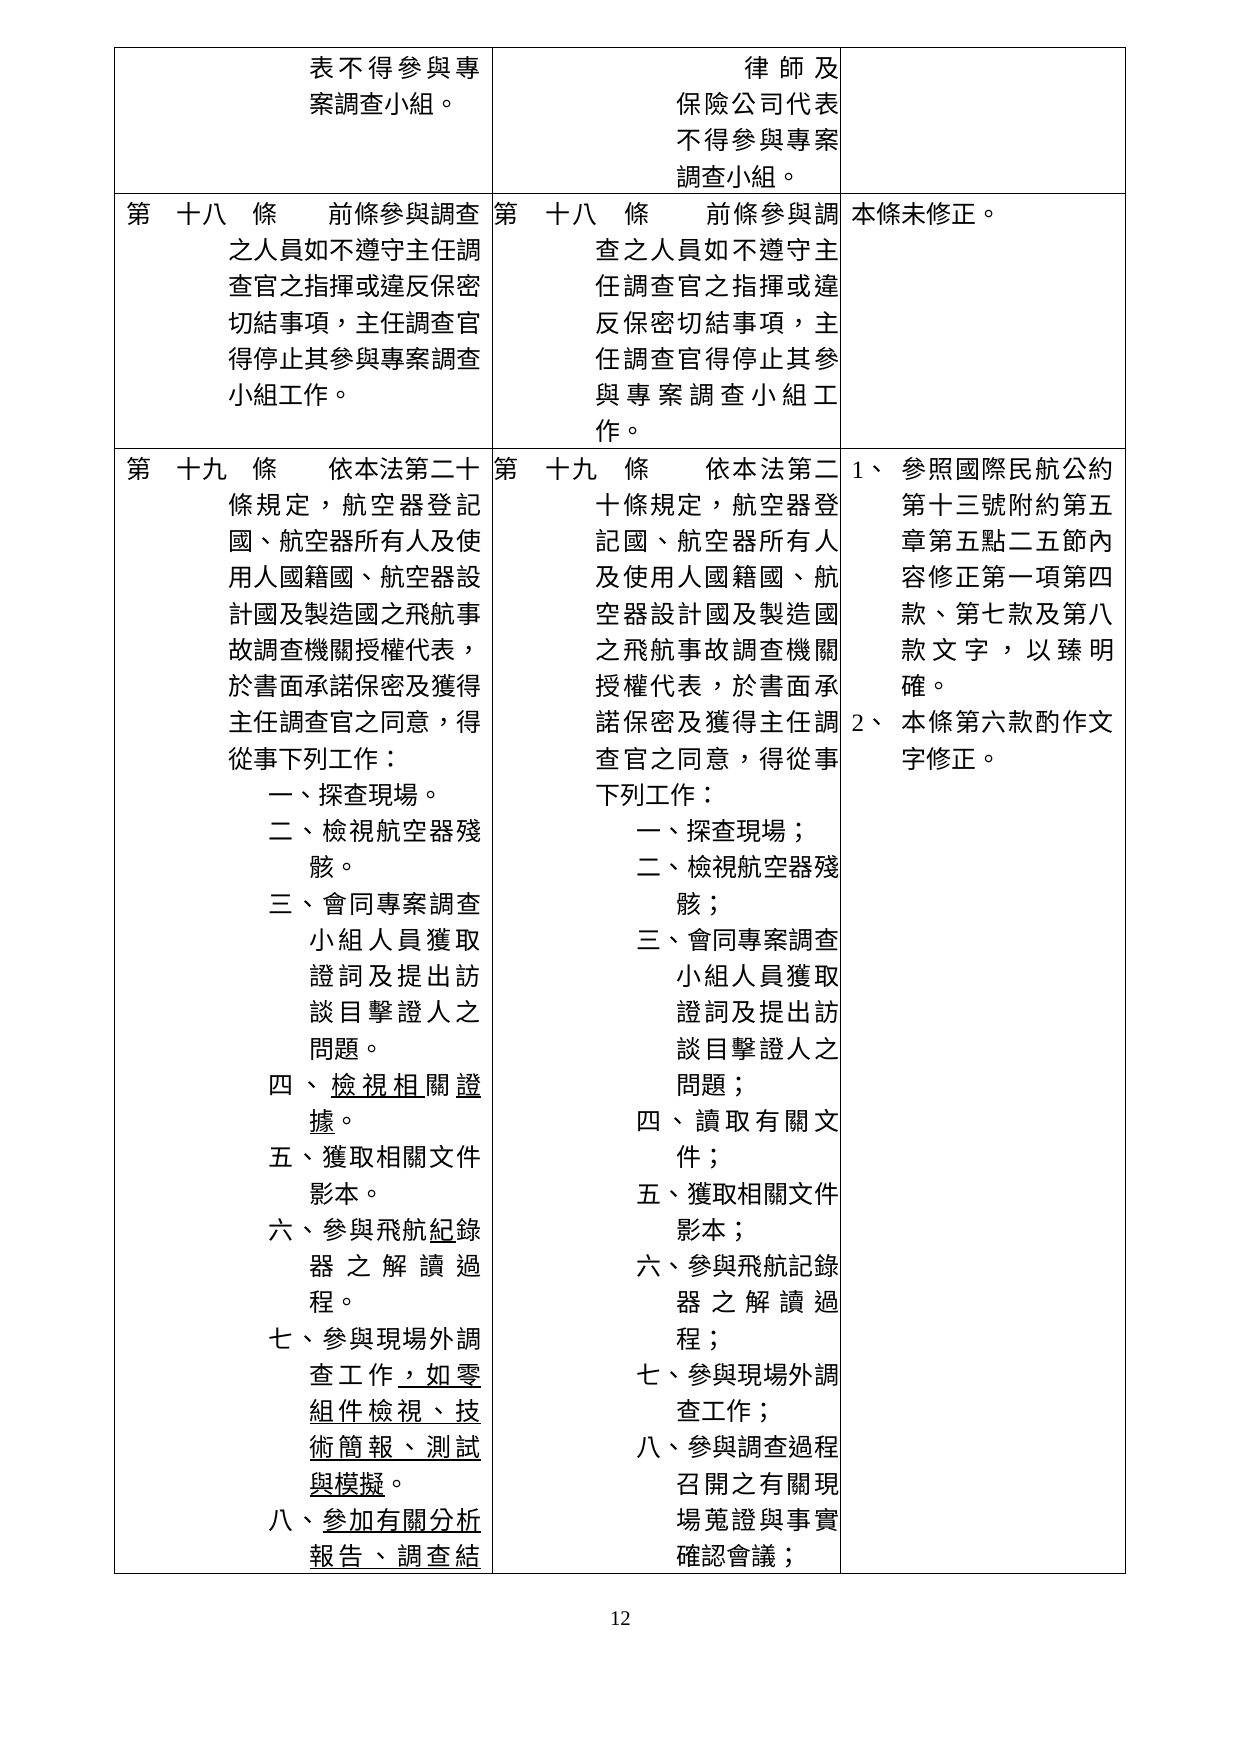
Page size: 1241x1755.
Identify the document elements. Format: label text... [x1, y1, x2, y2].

table_cell [841, 48, 1125, 193]
table_cell 律師及保險公司代表不得參與專案調查小組。 [493, 48, 840, 193]
table_cell 參照國際民航公約第十三號附約第五章第五點二五節內容修正第一項第四款、第七款及第八款文字，以臻明確。 本條第六款酌作文字修正。 [841, 449, 1125, 1573]
table_cell 表不得參與專案調查小組。 [115, 48, 492, 193]
table_cell 第 十九 條 依本法第二十條規定，航空器登記國、航空器所有人及使用人國籍國、航空器設計國及製造國之飛航事故調查機關授權代表，於書面承諾保密及獲得主任調查官之同意，得從事下列工作： 一、探查現場； 二、檢視航空器殘骸； 三、會同專案調查小組人員獲取證詞及提出訪談目擊證人之問題； 四、讀取有關文件； 五、獲取相關文件影本； 六、參與飛航記錄器之解讀過程； 七、參與現場外調查工作； 八、參與調查過程召開之有關現場蒐證與事實確認會議； [493, 449, 840, 1573]
table_cell 第 十九 條 依本法第二十條規定，航空器登記國、航空器所有人及使用人國籍國、航空器設計國及製造國之飛航事故調查機關授權代表，於書面承諾保密及獲得主任調查官之同意，得從事下列工作： 一、探查現場。 二、檢視航空器殘骸。 三、會同專案調查小組人員獲取證詞及提出訪談目擊證人之問題。 四、檢視相關證據。 五、獲取相關文件影本。 六、參與飛航紀錄器之解讀過程。 七、參與現場外調查工作，如零組件檢視、技術簡報、測試與模擬。 八、參加有關分析報告、調查結 [115, 449, 492, 1573]
table_cell 本條未修正。 [841, 194, 1125, 448]
table_cell 第 十八 條 前條參與調查之人員如不遵守主任調查官之指揮或違反保密切結事項，主任調查官得停止其參與專案調查小組工作。 [115, 194, 492, 448]
table_cell 第 十八 條 前條參與調查之人員如不遵守主任調查官之指揮或違反保密切結事項，主任調查官得停止其參與專案調查小組工作。 [493, 194, 840, 448]
